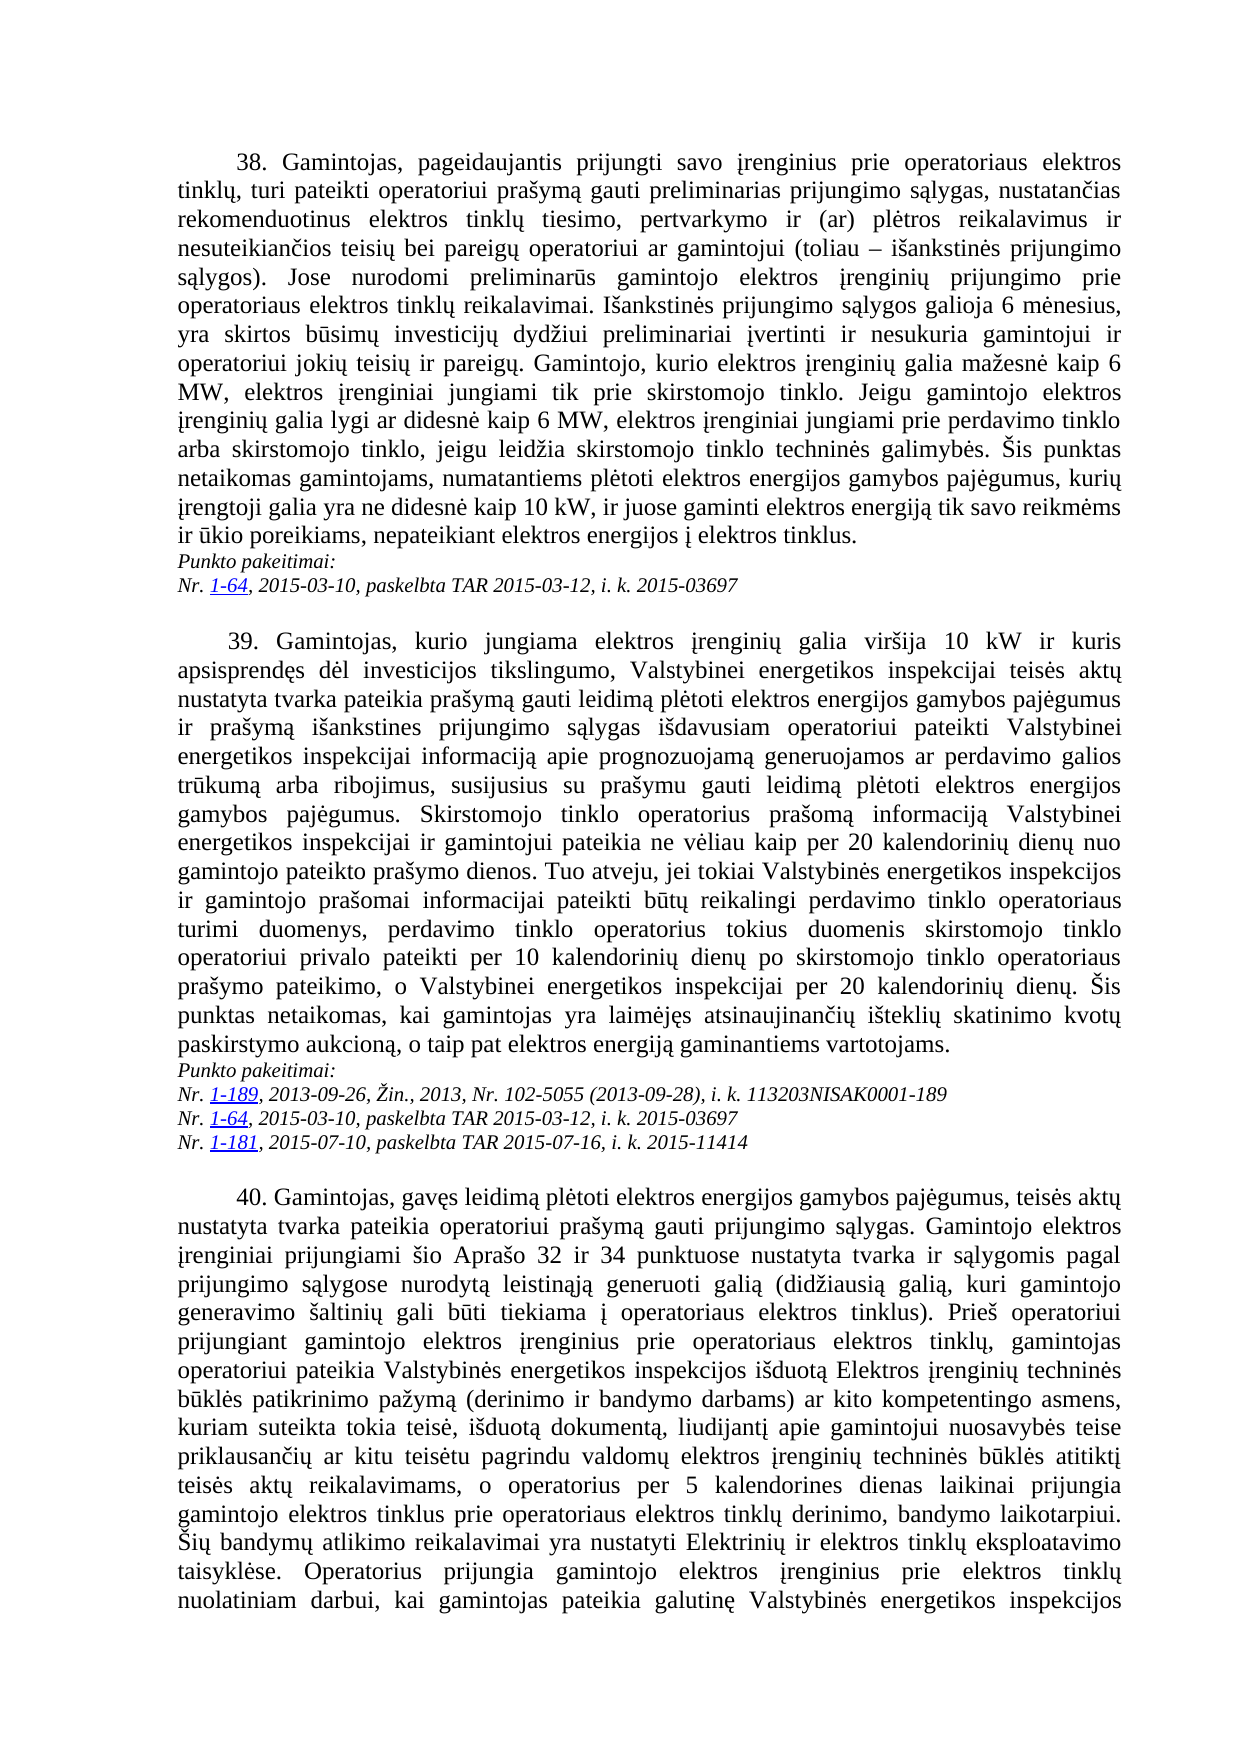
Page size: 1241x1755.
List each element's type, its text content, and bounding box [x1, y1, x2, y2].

text 39. Gamintojas, kurio jungiama elektros įrenginių galia viršija 10 kW ir kuris apsisprendęs dėl investicijos tikslingumo, Valstybinei energetikos inspekcijai teisės aktų nustatyta tvarka pateikia prašymą gauti leidimą plėtoti elektros energijos gamybos pajėgumus ir prašymą išankstines prijungimo sąlygas išdavusiam operatoriui pateikti Valstybinei energetikos inspekcijai informaciją apie prognozuojamą generuojamos ar perdavimo galios trūkumą arba ribojimus, susijusius su prašymu gauti leidimą plėtoti elektros energijos gamybos pajėgumus. Skirstomojo tinklo operatorius prašomą informaciją Valstybinei energetikos inspekcijai ir gamintojui pateikia ne vėliau kaip per 20 kalendorinių dienų nuo gamintojo pateikto prašymo dienos. Tuo atveju, jei tokiai Valstybinės energetikos inspekcijos ir gamintojo prašomai informacijai pateikti būtų reikalingi perdavimo tinklo operatoriaus turimi duomenys, perdavimo tinklo operatorius tokius duomenis skirstomojo tinklo operatoriui privalo pateikti per 10 kalendorinių dienų po skirstomojo tinklo operatoriaus prašymo pateikimo, o Valstybinei energetikos inspekcijai per 20 kalendorinių dienų. Šis punktas netaikomas, kai gamintojas yra laimėjęs atsinaujinančių išteklių skatinimo kvotų paskirstymo aukcioną, o taip pat elektros energiją gaminantiems vartotojams. [177, 626, 1122, 1057]
text Nr. 1-181, 2015-07-10, paskelbta TAR 2015-07-16, i. k. 2015-11414 [177, 1130, 1122, 1154]
text 38. Gamintojas, pageidaujantis prijungti savo įrenginius prie operatoriaus elektros tinklų, turi pateikti operatoriui prašymą gauti preliminarias prijungimo sąlygas, nustatančias rekomenduotinus elektros tinklų tiesimo, pertvarkymo ir (ar) plėtros reikalavimus ir nesuteikiančios teisių bei pareigų operatoriui ar gamintojui (toliau – išankstinės prijungimo sąlygos). Jose nurodomi preliminarūs gamintojo elektros įrenginių prijungimo prie operatoriaus elektros tinklų reikalavimai. Išankstinės prijungimo sąlygos galioja 6 mėnesius, yra skirtos būsimų investicijų dydžiui preliminariai įvertinti ir nesukuria gamintojui ir operatoriui jokių teisių ir pareigų. Gamintojo, kurio elektros įrenginių galia mažesnė kaip 6 MW, elektros įrenginiai jungiami tik prie skirstomojo tinklo. Jeigu gamintojo elektros įrenginių galia lygi ar didesnė kaip 6 MW, elektros įrenginiai jungiami prie perdavimo tinklo arba skirstomojo tinklo, jeigu leidžia skirstomojo tinklo techninės galimybės. Šis punktas netaikomas gamintojams, numatantiems plėtoti elektros energijos gamybos pajėgumus, kurių įrengtoji galia yra ne didesnė kaip 10 kW, ir juose gaminti elektros energiją tik savo reikmėms ir ūkio poreikiams, nepateikiant elektros energijos į elektros tinklus. [177, 147, 1122, 549]
text Nr. 1-64, 2015-03-10, paskelbta TAR 2015-03-12, i. k. 2015-03697 [177, 573, 1122, 597]
text Nr. 1-64, 2015-03-10, paskelbta TAR 2015-03-12, i. k. 2015-03697 [177, 1106, 1122, 1130]
text Punkto pakeitimai: [177, 1057, 1122, 1082]
text Nr. 1-189, 2013-09-26, Žin., 2013, Nr. 102-5055 (2013-09-28), i. k. 113203NISAK0001-189 [177, 1082, 1122, 1106]
text Punkto pakeitimai: [177, 549, 1122, 573]
text 40. Gamintojas, gavęs leidimą plėtoti elektros energijos gamybos pajėgumus, teisės aktų nustatyta tvarka pateikia operatoriui prašymą gauti prijungimo sąlygas. Gamintojo elektros įrenginiai prijungiami šio Aprašo 32 ir 34 punktuose nustatyta tvarka ir sąlygomis pagal prijungimo sąlygose nurodytą leistinąją generuoti galią (didžiausią galią, kuri gamintojo generavimo šaltinių gali būti tiekiama į operatoriaus elektros tinklus). Prieš operatoriui prijungiant gamintojo elektros įrenginius prie operatoriaus elektros tinklų, gamintojas operatoriui pateikia Valstybinės energetikos inspekcijos išduotą Elektros įrenginių techninės būklės patikrinimo pažymą (derinimo ir bandymo darbams) ar kito kompetentingo asmens, kuriam suteikta tokia teisė, išduotą dokumentą, liudijantį apie gamintojui nuosavybės teise priklausančių ar kitu teisėtu pagrindu valdomų elektros įrenginių techninės būklės atitiktį teisės aktų reikalavimams, o operatorius per 5 kalendorines dienas laikinai prijungia gamintojo elektros tinklus prie operatoriaus elektros tinklų derinimo, bandymo laikotarpiui. Šių bandymų atlikimo reikalavimai yra nustatyti Elektrinių ir elektros tinklų eksploatavimo taisyklėse. Operatorius prijungia gamintojo elektros įrenginius prie elektros tinklų nuolatiniam darbui, kai gamintojas pateikia galutinę Valstybinės energetikos inspekcijos [177, 1182, 1122, 1614]
